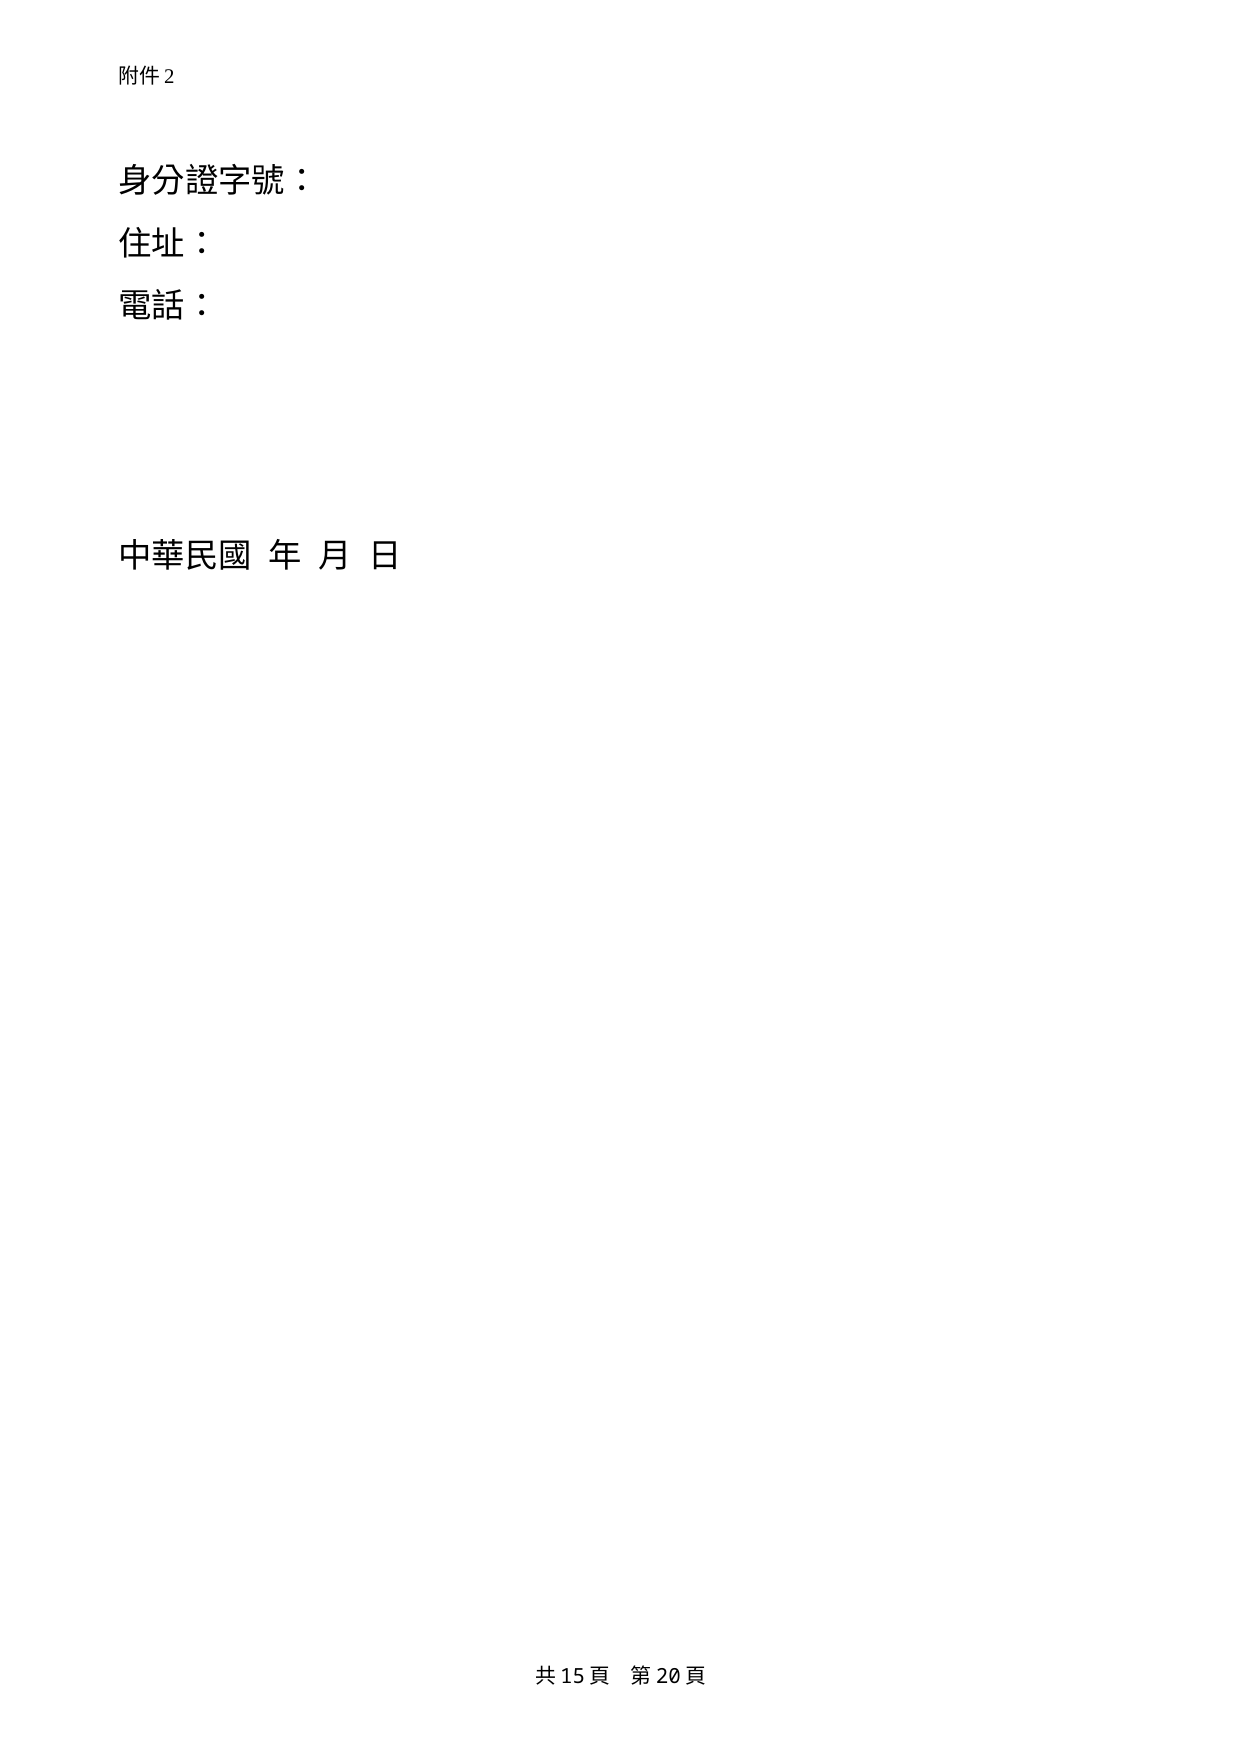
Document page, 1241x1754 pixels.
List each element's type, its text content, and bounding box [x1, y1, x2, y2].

text 電話： [118, 261, 1122, 324]
text 住址： [118, 199, 1122, 261]
text 身分證字號： [118, 136, 1122, 199]
text 中華民國 年 月 日 [118, 511, 1122, 574]
